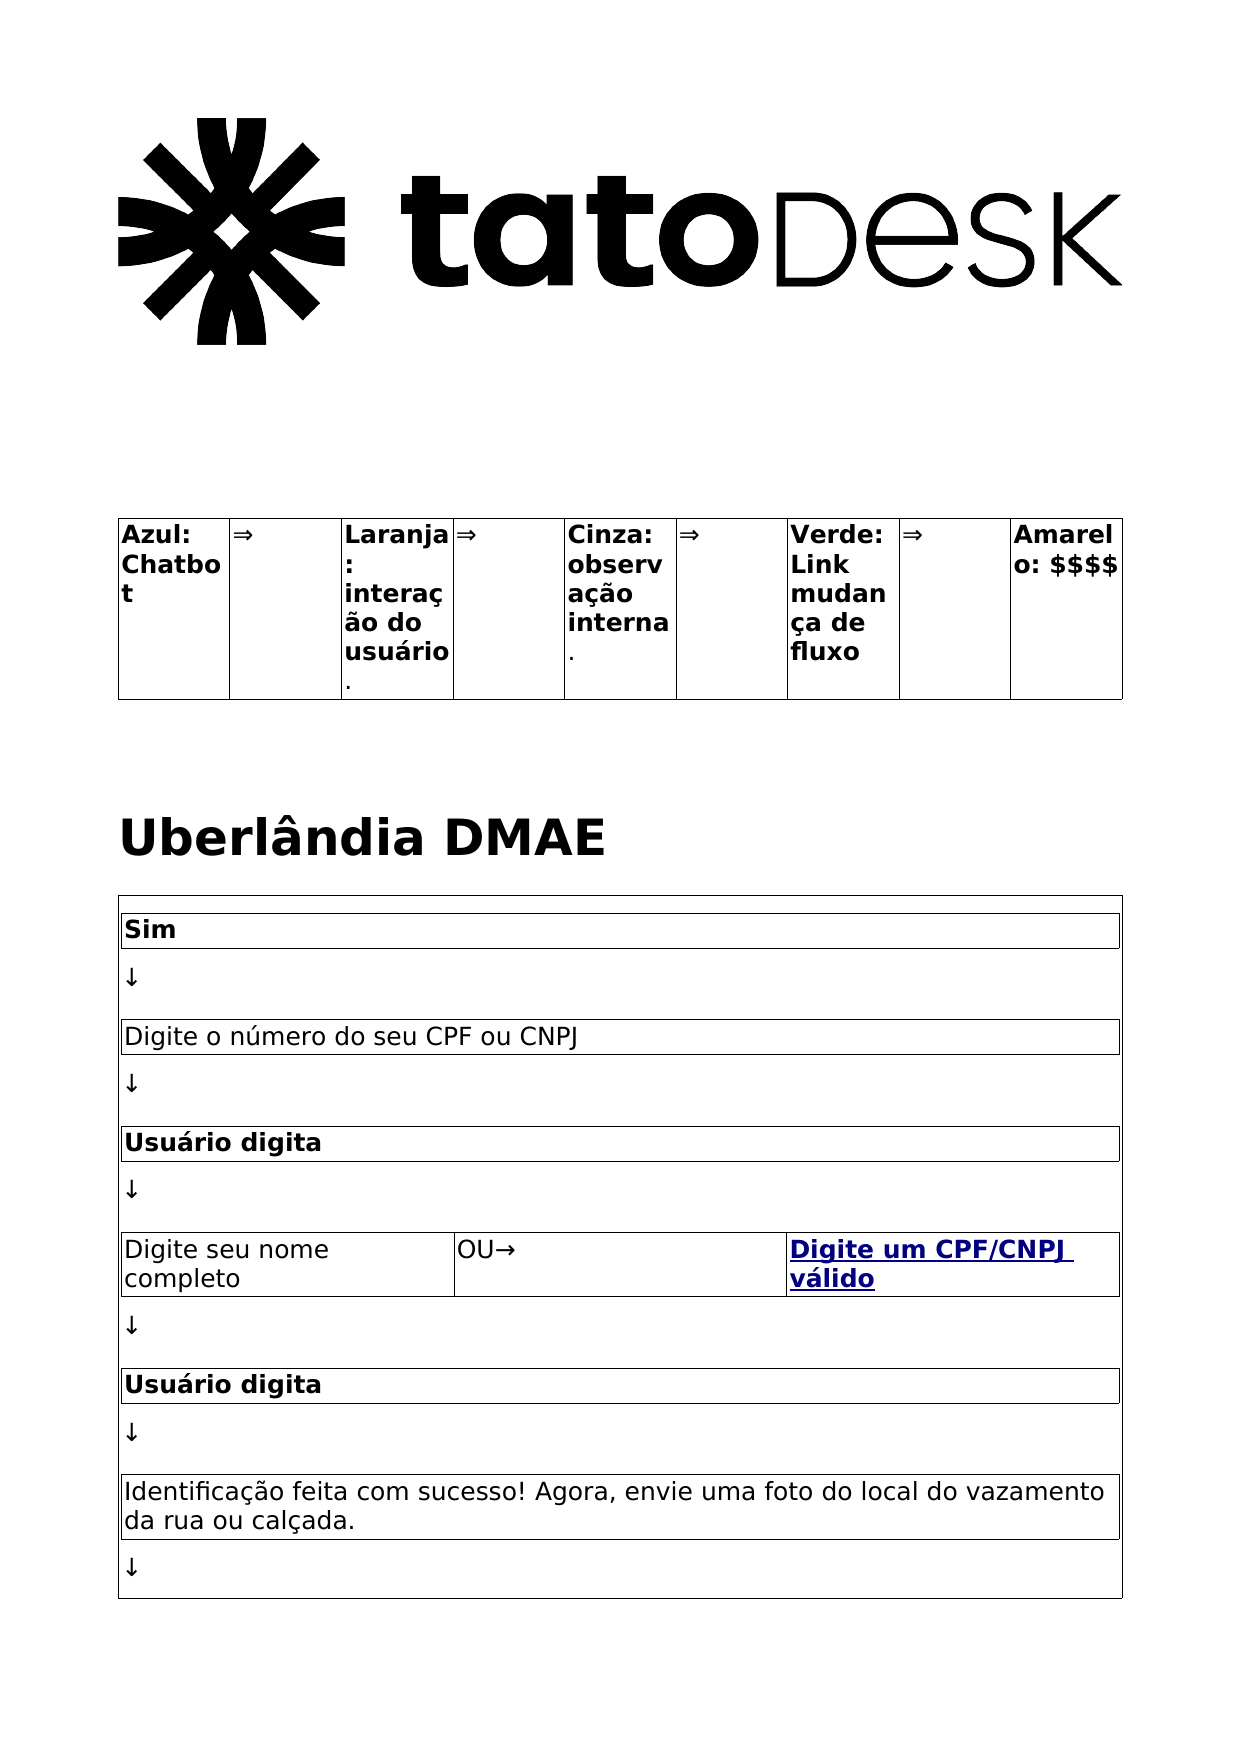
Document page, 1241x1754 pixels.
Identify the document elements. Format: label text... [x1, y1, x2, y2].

table_header Azul: Chatbot [119, 519, 229, 699]
table_header ⇒ [677, 519, 787, 699]
table_header Verde: Link mudança de fluxo [788, 519, 899, 699]
picture [118, 118, 1123, 345]
table_header Identificação feita com sucesso! Agora, envie uma foto do local do vazamento da rua ou calçada. [122, 1475, 1119, 1538]
table_header Usuário digita [122, 1369, 1119, 1403]
subtitle Uberlândia DMAE [118, 809, 1122, 868]
table_header Digite o número do seu CPF ou CNPJ [122, 1020, 1119, 1054]
table_header OU→ [455, 1233, 786, 1296]
table_header Digite um CPF/CNPJ válido [787, 1233, 1119, 1296]
table_header Digite seu nome completo [122, 1233, 454, 1296]
table_header Sim [122, 914, 1119, 948]
table_header Laranja: interação do usuário. [342, 519, 453, 699]
table_header ⇒ [900, 519, 1010, 699]
table_header Usuário digita [122, 1127, 1119, 1161]
table_header ⇒ [230, 519, 341, 699]
table_header Amarelo: $$$$ [1011, 519, 1122, 699]
table_header Cinza: observação interna. [565, 519, 676, 699]
table_header ↓ ↓ ↓ ↓ ↓ ↓ [119, 896, 1122, 1598]
table_header ⇒ [454, 519, 564, 699]
